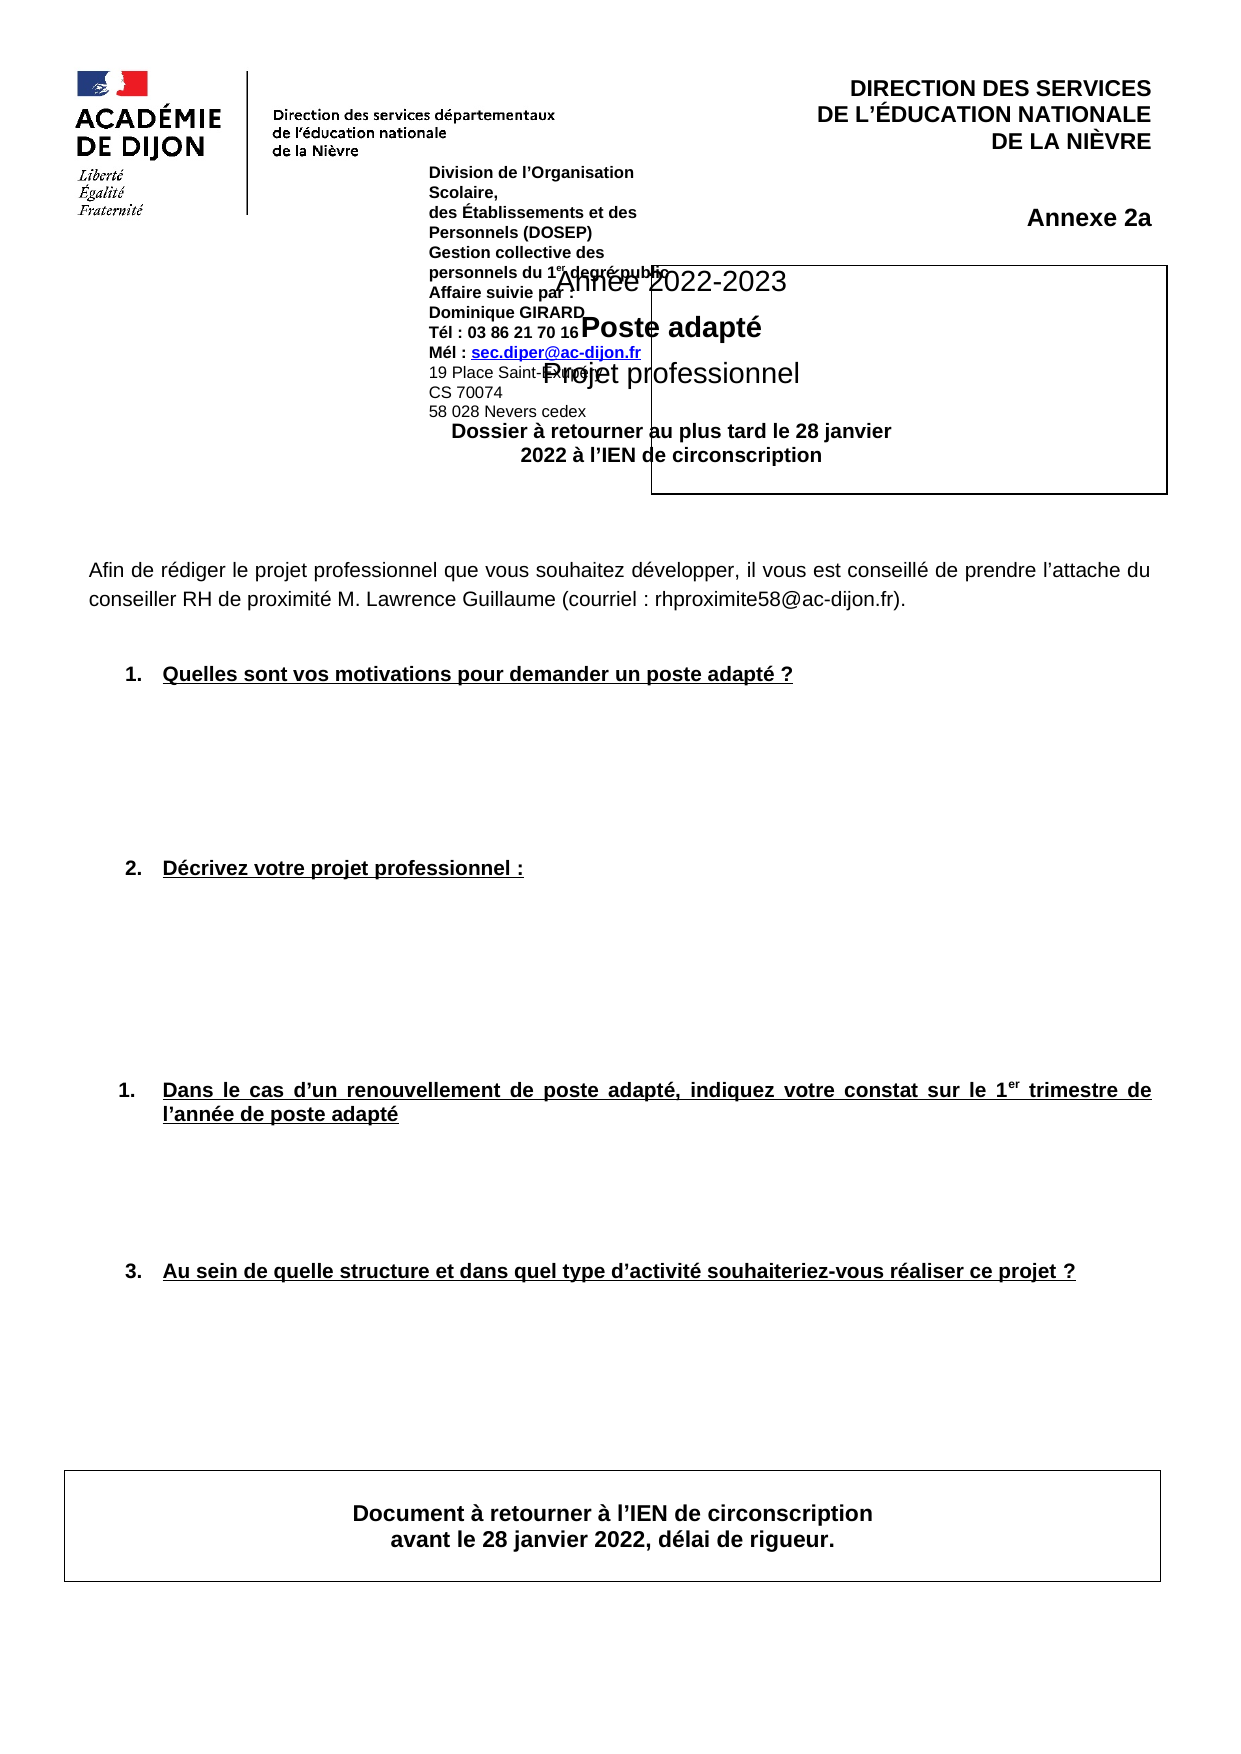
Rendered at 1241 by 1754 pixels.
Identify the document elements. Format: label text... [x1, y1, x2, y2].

text avant le 28 janvier 2022, délai de rigueur. [65, 1523, 1160, 1552]
subtitle Dans le cas d’un renouvellement de poste adapté, indiquez votre constat sur le 1er trimestre de l’année de poste adapté [118, 1078, 1152, 1126]
list Décrivez votre projet professionnel : [125, 856, 1152, 880]
text Afin de rédiger le projet professionnel que vous souhaitez développer, il vous est conseillé de prendre l’attache du conseiller RH de proximité M. Lawrence Guillaume (courriel : rhproximite58@ac-dijon.fr). [88, 554, 1152, 612]
list Au sein de quelle structure et dans quel type d’activité souhaiteriez-vous réaliser ce projet ? [125, 1259, 1152, 1283]
list Quelles sont vos motivations pour demander un poste adapté ? [125, 662, 1152, 686]
picture [52, 45, 579, 241]
text Document à retourner à l’IEN de circonscription [65, 1497, 1160, 1523]
